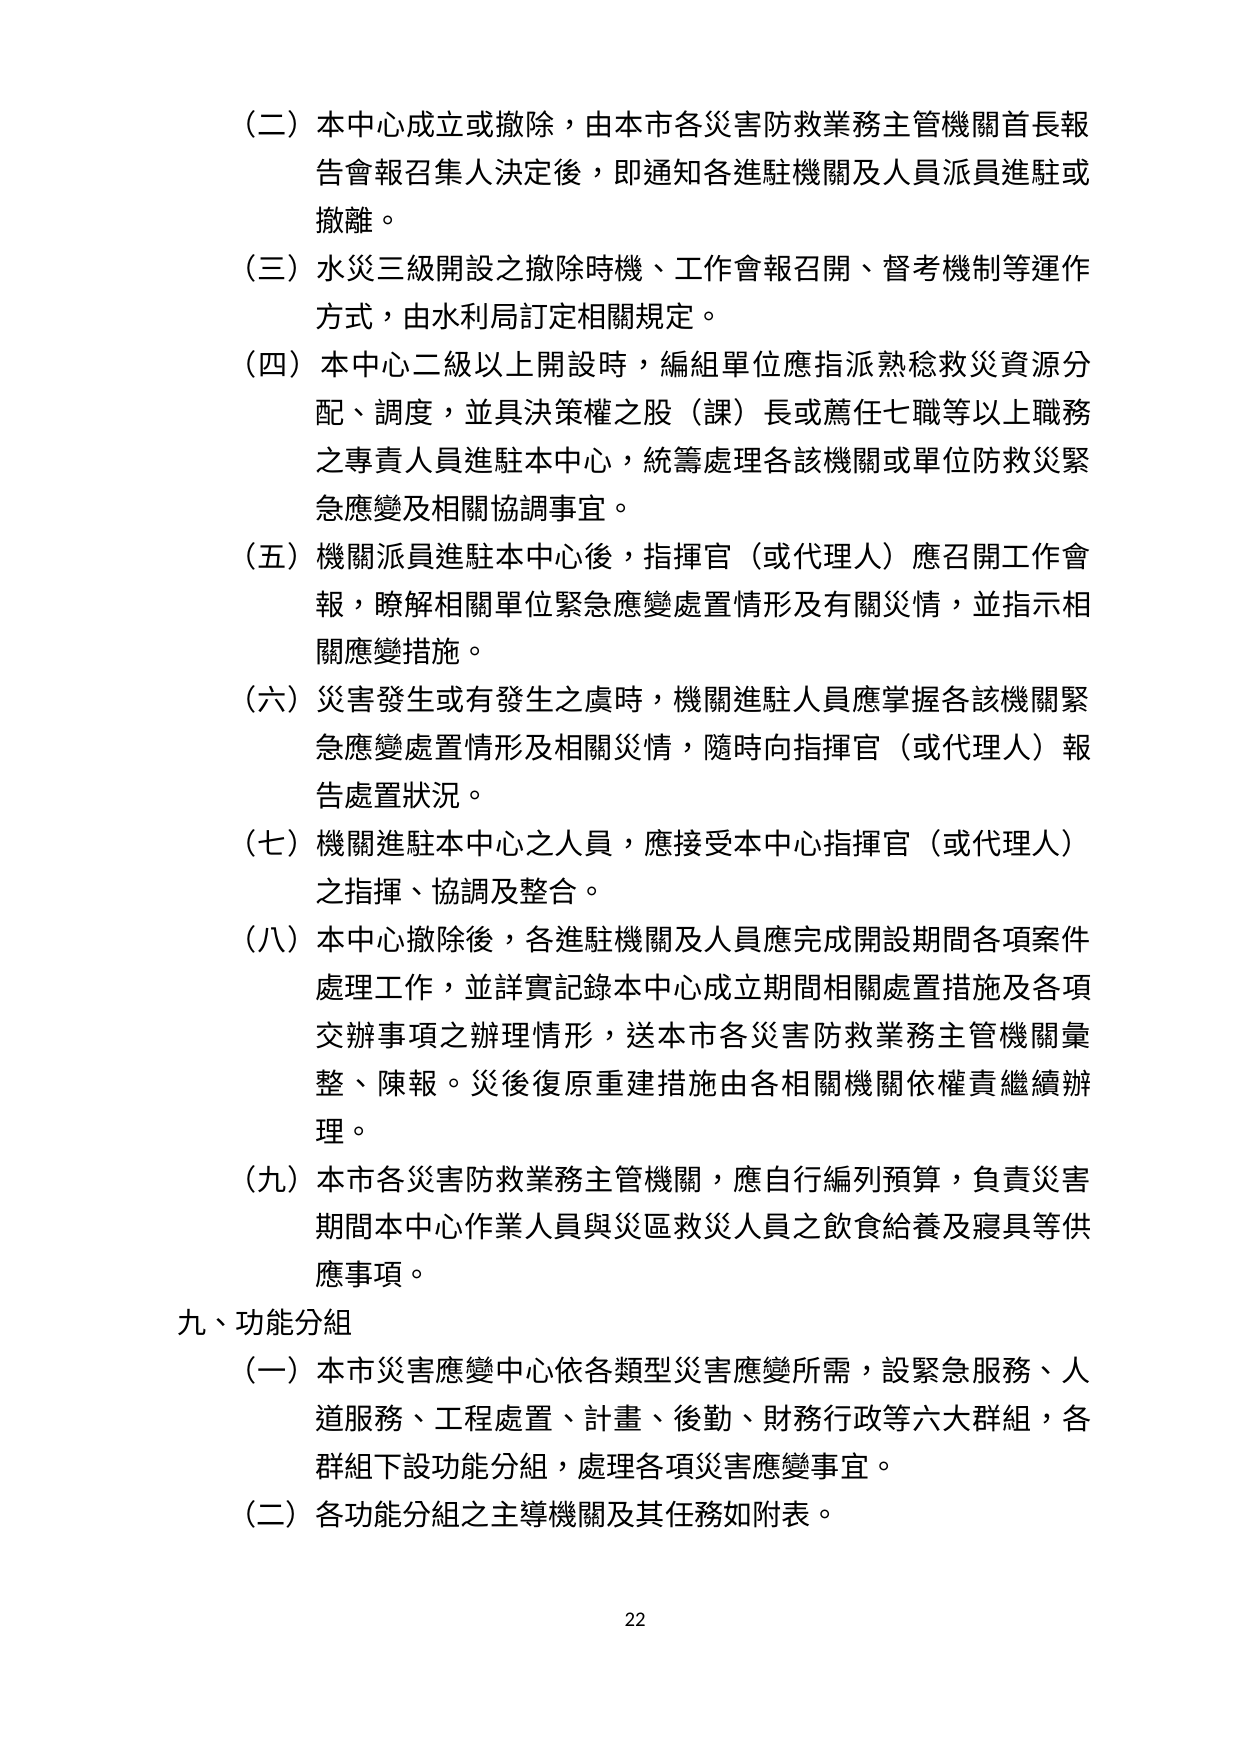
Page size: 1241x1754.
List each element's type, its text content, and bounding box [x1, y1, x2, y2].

text （二）各功能分組之主導機關及其任務如附表。 [227, 1487, 1092, 1535]
text （六）災害發生或有發生之虞時，機關進駐人員應掌握各該機關緊急應變處置情形及相關災情，隨時向指揮官（或代理人）報告處置狀況。 [227, 672, 1092, 816]
text （八）本中心撤除後，各進駐機關及人員應完成開設期間各項案件處理工作，並詳實記錄本中心成立期間相關處置措施及各項交辦事項之辦理情形，送本市各災害防救業務主管機關彙整、陳報。災後復原重建措施由各相關機關依權責繼續辦理。 [227, 912, 1092, 1152]
text （九）本市各災害防救業務主管機關，應自行編列預算，負責災害期間本中心作業人員與災區救災人員之飲食給養及寢具等供應事項。 [227, 1152, 1092, 1295]
text （二）本中心成立或撤除，由本市各災害防救業務主管機關首長報告會報召集人決定後，即通知各進駐機關及人員派員進駐或撤離。 [227, 97, 1092, 241]
text 九、功能分組 [177, 1295, 1092, 1343]
text （三）水災三級開設之撤除時機、工作會報召開、督考機制等運作方式，由水利局訂定相關規定。 [227, 241, 1092, 337]
text （五）機關派員進駐本中心後，指揮官（或代理人）應召開工作會報，瞭解相關單位緊急應變處置情形及有關災情，並指示相關應變措施。 [227, 529, 1092, 672]
text （一）本市災害應變中心依各類型災害應變所需，設緊急服務、人道服務、工程處置、計畫、後勤、財務行政等六大群組，各群組下設功能分組，處理各項災害應變事宜。 [227, 1343, 1092, 1487]
text （七）機關進駐本中心之人員，應接受本中心指揮官（或代理人）之指揮、協調及整合。 [227, 816, 1092, 912]
text （四）本中心二級以上開設時，編組單位應指派熟稔救災資源分配、調度，並具決策權之股（課）長或薦任七職等以上職務之專責人員進駐本中心，統籌處理各該機關或單位防救災緊急應變及相關協調事宜。 [227, 337, 1092, 529]
